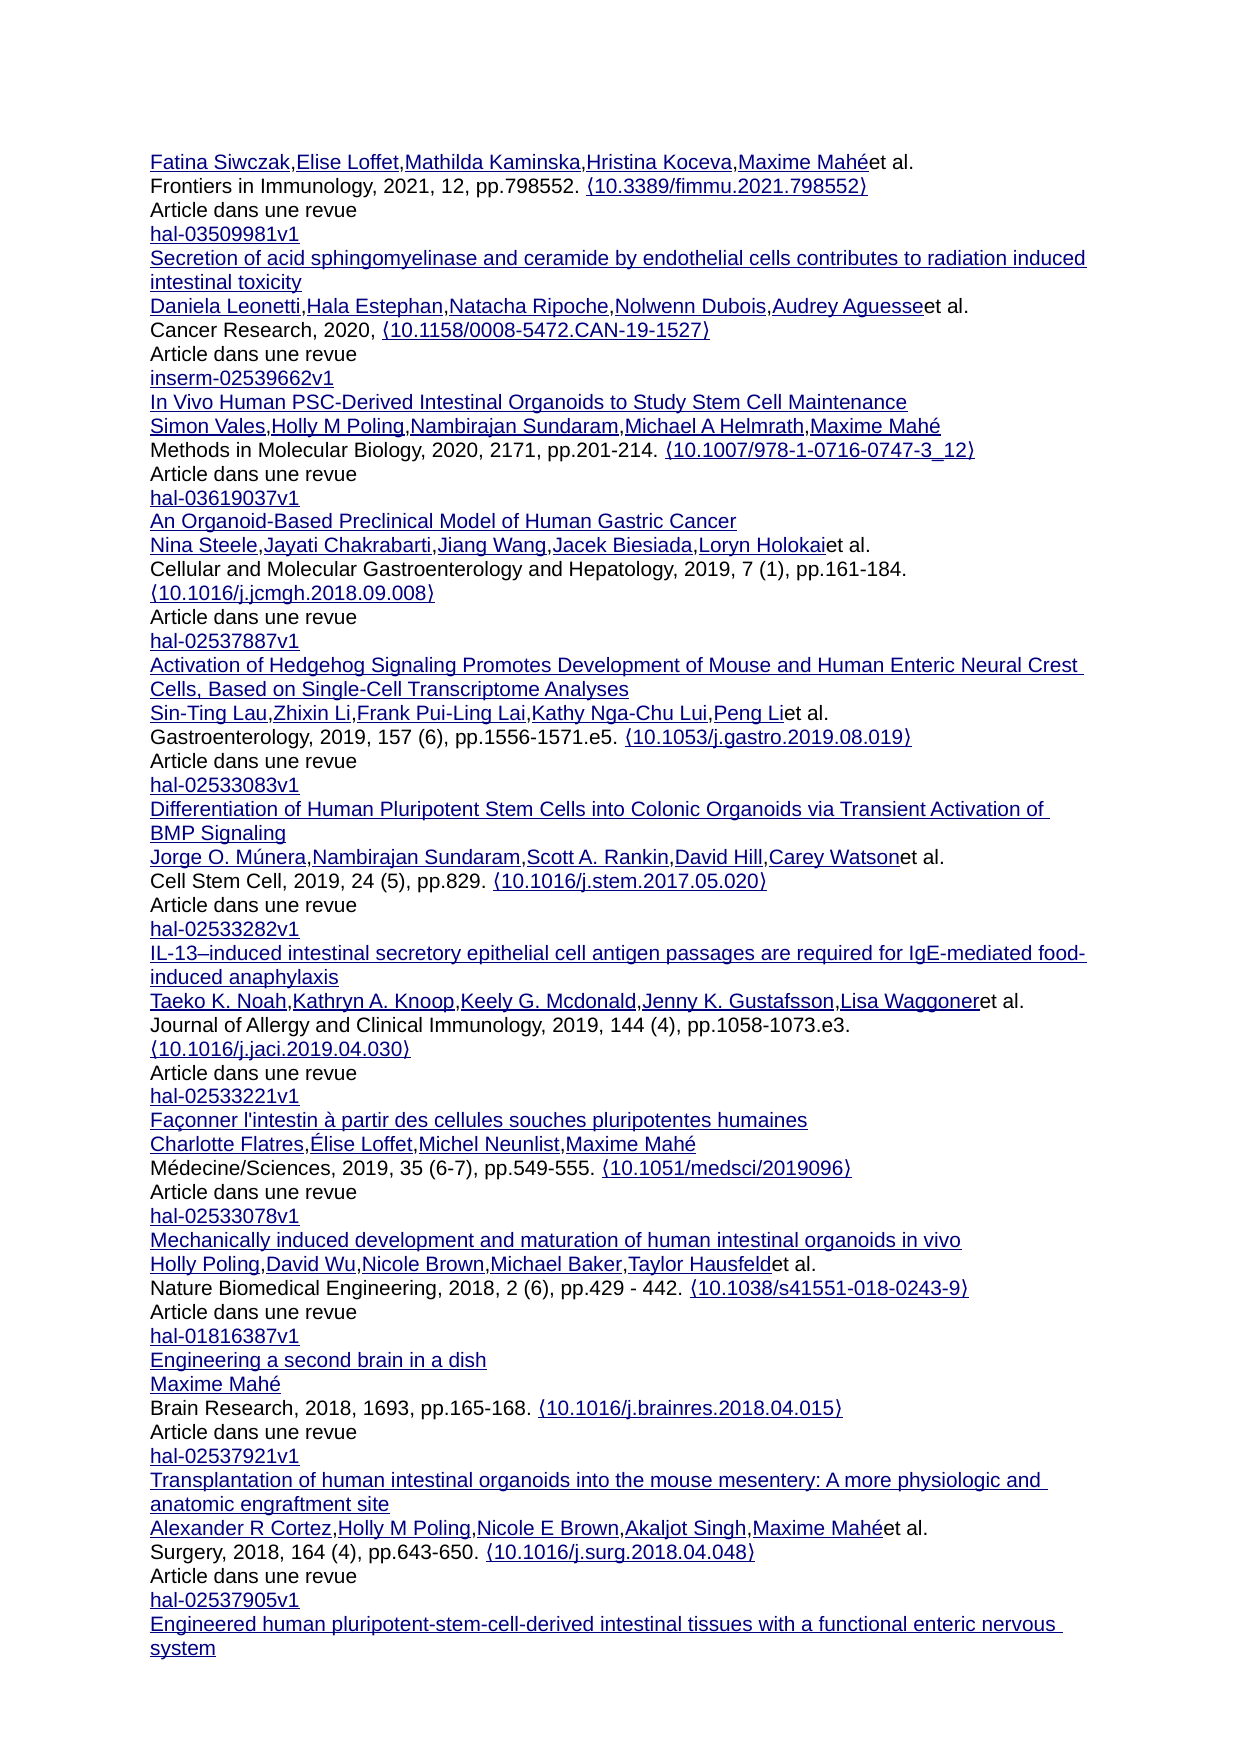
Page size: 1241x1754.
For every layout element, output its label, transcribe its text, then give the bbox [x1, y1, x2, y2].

table_cell Differentiation of Human Pluripotent Stem Cells into Colonic Organoids via Transient Activation of BMP Signaling Jorge O. Múnera,Nambirajan Sundaram,Scott A. Rankin,David Hill,Carey Watsonet al. Cell Stem Cell, 2019, 24 (5), pp.829. ⟨10.1016/j.stem.2017.05.020⟩ Article dans une revue hal-02533282v1 [150, 797, 1090, 941]
table_cell Engineering a second brain in a dish Maxime Mahé Brain Research, 2018, 1693, pp.165-168. ⟨10.1016/j.brainres.2018.04.015⟩ Article dans une revue hal-02537921v1 [150, 1348, 1090, 1468]
table_cell Engineered human pluripotent-stem-cell-derived intestinal tissues with a functional enteric nervous system [150, 1611, 1090, 1659]
table_cell Fatina Siwczak,Elise Loffet,Mathilda Kaminska,Hristina Koceva,Maxime Mahéet al. Frontiers in Immunology, 2021, 12, pp.798552. ⟨10.3389/fimmu.2021.798552⟩ Article dans une revue hal-03509981v1 [150, 150, 1090, 246]
table_cell Mechanically induced development and maturation of human intestinal organoids in vivo Holly Poling,David Wu,Nicole Brown,Michael Baker,Taylor Hausfeldet al. Nature Biomedical Engineering, 2018, 2 (6), pp.429 - 442. ⟨10.1038/s41551-018-0243-9⟩ Article dans une revue hal-01816387v1 [150, 1228, 1090, 1348]
table_cell In Vivo Human PSC-Derived Intestinal Organoids to Study Stem Cell Maintenance Simon Vales,Holly M Poling,Nambirajan Sundaram,Michael A Helmrath,Maxime Mahé Methods in Molecular Biology, 2020, 2171, pp.201-214. ⟨10.1007/978-1-0716-0747-3_12⟩ Article dans une revue hal-03619037v1 [150, 390, 1090, 509]
table_cell IL-13–induced intestinal secretory epithelial cell antigen passages are required for IgE-mediated food-induced anaphylaxis Taeko K. Noah,Kathryn A. Knoop,Keely G. Mcdonald,Jenny K. Gustafsson,Lisa Waggoneret al. Journal of Allergy and Clinical Immunology, 2019, 144 (4), pp.1058-1073.e3. ⟨10.1016/j.jaci.2019.04.030⟩ Article dans une revue hal-02533221v1 [150, 941, 1090, 1108]
table_cell Secretion of acid sphingomyelinase and ceramide by endothelial cells contributes to radiation induced intestinal toxicity Daniela Leonetti,Hala Estephan,Natacha Ripoche,Nolwenn Dubois,Audrey Aguesseet al. Cancer Research, 2020, ⟨10.1158/0008-5472.CAN-19-1527⟩ Article dans une revue inserm-02539662v1 [150, 246, 1090, 389]
table_cell Transplantation of human intestinal organoids into the mouse mesentery: A more physiologic and anatomic engraftment site Alexander R Cortez,Holly M Poling,Nicole E Brown,Akaljot Singh,Maxime Mahéet al. Surgery, 2018, 164 (4), pp.643-650. ⟨10.1016/j.surg.2018.04.048⟩ Article dans une revue hal-02537905v1 [150, 1468, 1090, 1611]
table_cell An Organoid-Based Preclinical Model of Human Gastric Cancer Nina Steele,Jayati Chakrabarti,Jiang Wang,Jacek Biesiada,Loryn Holokaiet al. Cellular and Molecular Gastroenterology and Hepatology, 2019, 7 (1), pp.161-184. ⟨10.1016/j.jcmgh.2018.09.008⟩ Article dans une revue hal-02537887v1 [150, 509, 1090, 653]
table_cell Façonner l'intestin à partir des cellules souches pluripotentes humaines Charlotte Flatres,Élise Loffet,Michel Neunlist,Maxime Mahé Médecine/Sciences, 2019, 35 (6-7), pp.549-555. ⟨10.1051/medsci/2019096⟩ Article dans une revue hal-02533078v1 [150, 1108, 1090, 1228]
table_cell Activation of Hedgehog Signaling Promotes Development of Mouse and Human Enteric Neural Crest Cells, Based on Single-Cell Transcriptome Analyses Sin-Ting Lau,Zhixin Li,Frank Pui-Ling Lai,Kathy Nga-Chu Lui,Peng Liet al. Gastroenterology, 2019, 157 (6), pp.1556-1571.e5. ⟨10.1053/j.gastro.2019.08.019⟩ Article dans une revue hal-02533083v1 [150, 653, 1090, 797]
